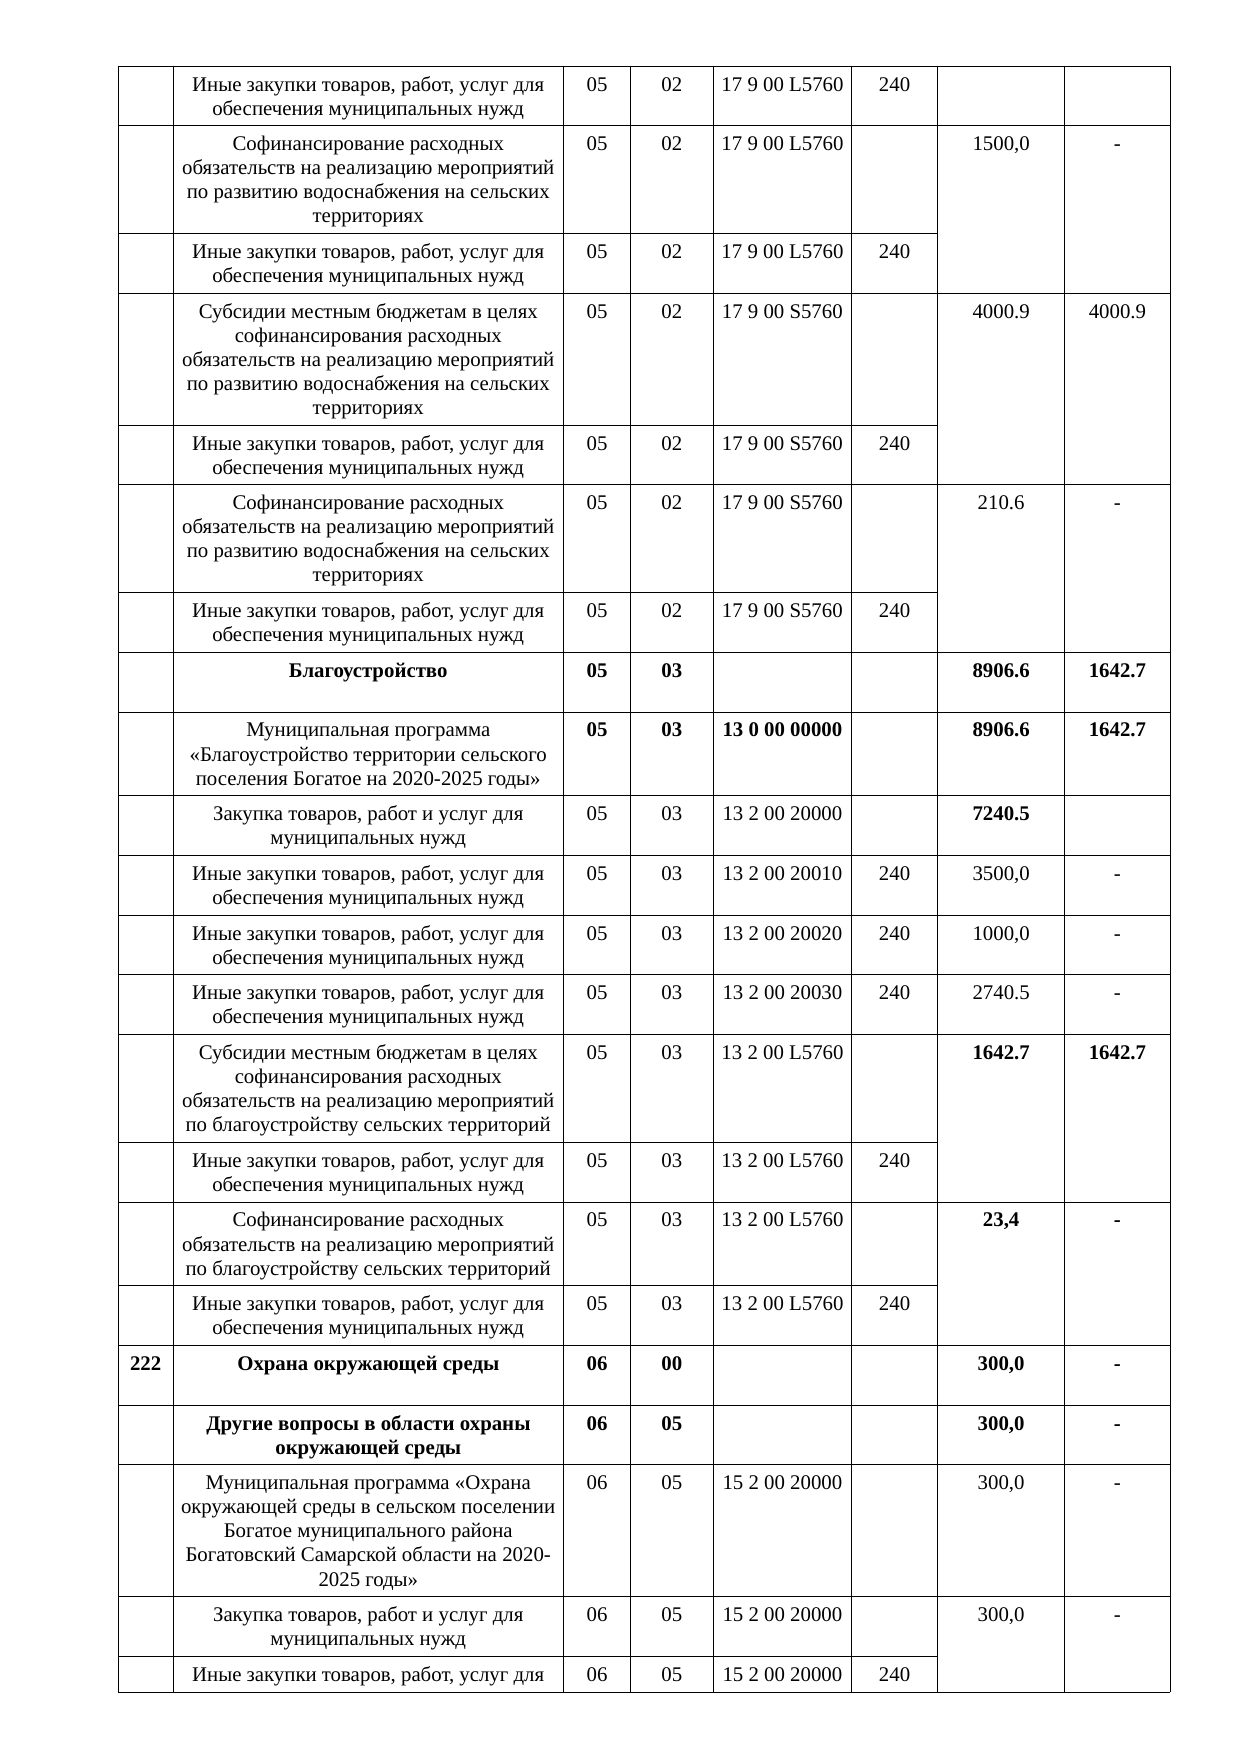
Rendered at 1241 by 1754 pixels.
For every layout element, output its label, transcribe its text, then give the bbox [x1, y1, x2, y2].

table_cell - [1065, 975, 1170, 1034]
table_cell 222 [119, 1346, 173, 1405]
table_cell 06 [564, 1406, 630, 1464]
table_cell Иные закупки товаров, работ, услуг для обеспечения муниципальных нужд [174, 234, 563, 293]
table_cell [119, 294, 173, 425]
table_cell 17 9 00 L5760 [714, 234, 851, 293]
table_cell 240 [852, 1657, 937, 1692]
table_cell 15 2 00 20000 [714, 1465, 851, 1596]
table_cell 05 [564, 1143, 630, 1202]
table_cell Иные закупки товаров, работ, услуг для обеспечения муниципальных нужд [174, 1143, 563, 1202]
table_cell Закупка товаров, работ и услуг для муниципальных нужд [174, 796, 563, 855]
table_cell 02 [631, 126, 713, 233]
table_cell [119, 1203, 173, 1285]
table_cell 240 [852, 975, 937, 1034]
table_cell 02 [631, 294, 713, 425]
table_cell 17 9 00 L5760 [714, 126, 851, 233]
table_cell 05 [564, 1286, 630, 1345]
table_cell 05 [564, 975, 630, 1034]
table_cell [119, 975, 173, 1034]
table_cell [852, 1465, 937, 1596]
table_cell 05 [564, 653, 630, 712]
table_cell 240 [852, 593, 937, 652]
table_cell 240 [852, 67, 937, 125]
table_cell - [1065, 856, 1170, 915]
table_cell 210,6 [938, 485, 1064, 652]
table_cell 02 [631, 593, 713, 652]
table_cell Cофинансирование расходных обязательств на реализацию мероприятий по развитию водоснабжения на сельских территориях [174, 126, 563, 233]
table_cell [852, 1406, 937, 1464]
table_cell [119, 916, 173, 974]
table_cell [119, 426, 173, 484]
table_cell 13 0 00 00000 [714, 713, 851, 795]
table_cell Другие вопросы в области охраны окружающей среды [174, 1406, 563, 1464]
table_cell 4000,9 [938, 294, 1064, 484]
table_cell Муниципальная программа «Охрана окружающей среды в сельском поселении Богатое муниципального района Богатовский Самарской области на 2020-2025 годы» [174, 1465, 563, 1596]
table_cell Иные закупки товаров, работ, услуг для обеспечения муниципальных нужд [174, 1286, 563, 1345]
table_cell 1642,7 [1065, 1035, 1170, 1202]
table_cell 4000,9 [1065, 294, 1170, 484]
table_cell [714, 653, 851, 712]
table_cell [119, 713, 173, 795]
table_cell 23,4 [938, 1203, 1064, 1345]
table_cell 240 [852, 234, 937, 293]
table_cell 300,0 [938, 1346, 1064, 1405]
table_cell [119, 1406, 173, 1464]
table_cell 13 2 00 20030 [714, 975, 851, 1034]
table_cell 03 [631, 1143, 713, 1202]
table_cell [714, 1406, 851, 1464]
table_cell - [1065, 1406, 1170, 1464]
table_cell 300,0 [938, 1406, 1064, 1464]
table_cell 240 [852, 1286, 937, 1345]
table_cell - [1065, 1597, 1170, 1692]
table_cell [852, 1203, 937, 1285]
table_cell [852, 485, 937, 592]
table_cell 05 [631, 1597, 713, 1656]
table_cell [119, 1465, 173, 1596]
table_cell 03 [631, 916, 713, 974]
table_cell [852, 796, 937, 855]
table_cell 240 [852, 916, 937, 974]
table_cell [119, 1143, 173, 1202]
table_cell 00 [631, 1346, 713, 1405]
table_cell 06 [564, 1657, 630, 1692]
table_cell 1500,0 [938, 126, 1064, 293]
table_cell - [1065, 1465, 1170, 1596]
table_cell 13 2 00 20000 [714, 796, 851, 855]
table_cell 15 2 00 20000 [714, 1597, 851, 1656]
table_cell 1642,7 [1065, 653, 1170, 712]
table_cell 1000,0 [938, 916, 1064, 974]
table_cell 06 [564, 1346, 630, 1405]
table_cell 05 [564, 126, 630, 233]
table_cell 17 9 00 S5760 [714, 294, 851, 425]
table_cell - [1065, 126, 1170, 293]
table_cell Муниципальная программа «Благоустройство территории сельского поселения Богатое на 2020-2025 годы» [174, 713, 563, 795]
table_cell Закупка товаров, работ и услуг для муниципальных нужд [174, 1597, 563, 1656]
table_cell 17 9 00 S5760 [714, 593, 851, 652]
table_cell 05 [564, 1035, 630, 1142]
table_cell [852, 1035, 937, 1142]
table_cell 05 [564, 713, 630, 795]
table_cell 05 [564, 796, 630, 855]
table_cell 02 [631, 426, 713, 484]
table_cell [119, 234, 173, 293]
table_cell 02 [631, 234, 713, 293]
table_cell - [1065, 1346, 1170, 1405]
table_cell 02 [631, 485, 713, 592]
table_cell Иные закупки товаров, работ, услуг для обеспечения муниципальных нужд [174, 975, 563, 1034]
table_cell 05 [564, 916, 630, 974]
table_cell 06 [564, 1597, 630, 1656]
table_cell Субсидии местным бюджетам в целях софинансирования расходных обязательств на реализацию мероприятий по развитию водоснабжения на сельских территориях [174, 294, 563, 425]
table_cell [852, 1597, 937, 1656]
table_cell 03 [631, 796, 713, 855]
table_cell 1642,7 [1065, 713, 1170, 795]
table_cell 03 [631, 1286, 713, 1345]
table_cell [119, 653, 173, 712]
table_cell 05 [564, 485, 630, 592]
table_cell [119, 1286, 173, 1345]
table_cell 03 [631, 653, 713, 712]
table_cell 05 [564, 67, 630, 125]
table_cell 240 [852, 1143, 937, 1202]
table_cell [938, 67, 1064, 125]
table_cell Иные закупки товаров, работ, услуг для обеспечения муниципальных нужд [174, 856, 563, 915]
table_cell - [1065, 916, 1170, 974]
table_cell 15 2 00 20000 [714, 1657, 851, 1692]
table_cell [119, 1035, 173, 1142]
table_cell 05 [564, 426, 630, 484]
table_cell 300,0 [938, 1465, 1064, 1596]
table_cell 05 [564, 234, 630, 293]
table_cell 240 [852, 856, 937, 915]
table_cell 17 9 00 S5760 [714, 485, 851, 592]
table_cell [119, 1597, 173, 1656]
table_cell 8906,6 [938, 713, 1064, 795]
table_cell 05 [631, 1406, 713, 1464]
table_cell [119, 856, 173, 915]
table_cell 03 [631, 1035, 713, 1142]
table_cell [119, 796, 173, 855]
table_cell Иные закупки товаров, работ, услуг для обеспечения муниципальных нужд [174, 426, 563, 484]
table_cell Иные закупки товаров, работ, услуг для обеспечения муниципальных нужд [174, 593, 563, 652]
table_cell 05 [564, 856, 630, 915]
table_cell Благоустройство [174, 653, 563, 712]
table_cell - [1065, 485, 1170, 652]
table_cell 05 [631, 1465, 713, 1596]
table_cell 03 [631, 1203, 713, 1285]
table_cell 05 [564, 294, 630, 425]
table_cell 06 [564, 1465, 630, 1596]
table_cell [714, 1346, 851, 1405]
table_cell [852, 653, 937, 712]
table_cell [1065, 796, 1170, 855]
table_cell 240 [852, 426, 937, 484]
table_cell [1065, 67, 1170, 125]
table_cell 13 2 00 20010 [714, 856, 851, 915]
table_cell 03 [631, 856, 713, 915]
table_cell 17 9 00 L5760 [714, 67, 851, 125]
table_cell 2740,5 [938, 975, 1064, 1034]
table_cell Охрана окружающей среды [174, 1346, 563, 1405]
table_cell Иные закупки товаров, работ, услуг для обеспечения муниципальных нужд [174, 67, 563, 125]
table_cell 05 [564, 1203, 630, 1285]
table_cell - [1065, 1203, 1170, 1345]
table_cell 13 2 00 L5760 [714, 1143, 851, 1202]
table_cell 13 2 00 L5760 [714, 1203, 851, 1285]
table_cell [119, 485, 173, 592]
table_cell [852, 713, 937, 795]
table_cell Иные закупки товаров, работ, услуг для обеспечения муниципальных нужд [174, 916, 563, 974]
table_cell 03 [631, 975, 713, 1034]
table_cell 05 [564, 593, 630, 652]
table_cell 3500,0 [938, 856, 1064, 915]
table_cell 300,0 [938, 1597, 1064, 1692]
table_cell 13 2 00 20020 [714, 916, 851, 974]
table_cell 8906,6 [938, 653, 1064, 712]
table_cell Cофинансирование расходных обязательств на реализацию мероприятий по благоустройству сельских территорий [174, 1203, 563, 1285]
table_cell [119, 593, 173, 652]
table_cell 7240,5 [938, 796, 1064, 855]
table_cell Cофинансирование расходных обязательств на реализацию мероприятий по развитию водоснабжения на сельских территориях [174, 485, 563, 592]
table_cell Субсидии местным бюджетам в целях софинансирования расходных обязательств на реализацию мероприятий по благоустройству сельских территорий [174, 1035, 563, 1142]
table_cell 13 2 00 L5760 [714, 1035, 851, 1142]
table_cell 02 [631, 67, 713, 125]
table_cell [119, 67, 173, 125]
table_cell 03 [631, 713, 713, 795]
table_cell 17 9 00 S5760 [714, 426, 851, 484]
table_cell [119, 1657, 173, 1692]
table_cell Иные закупки товаров, работ, услуг для [174, 1657, 563, 1692]
table_cell 05 [631, 1657, 713, 1692]
table_cell 1642,7 [938, 1035, 1064, 1202]
table_cell [852, 1346, 937, 1405]
table_cell [852, 126, 937, 233]
table_cell [852, 294, 937, 425]
table_cell 13 2 00 L5760 [714, 1286, 851, 1345]
table_cell [119, 126, 173, 233]
